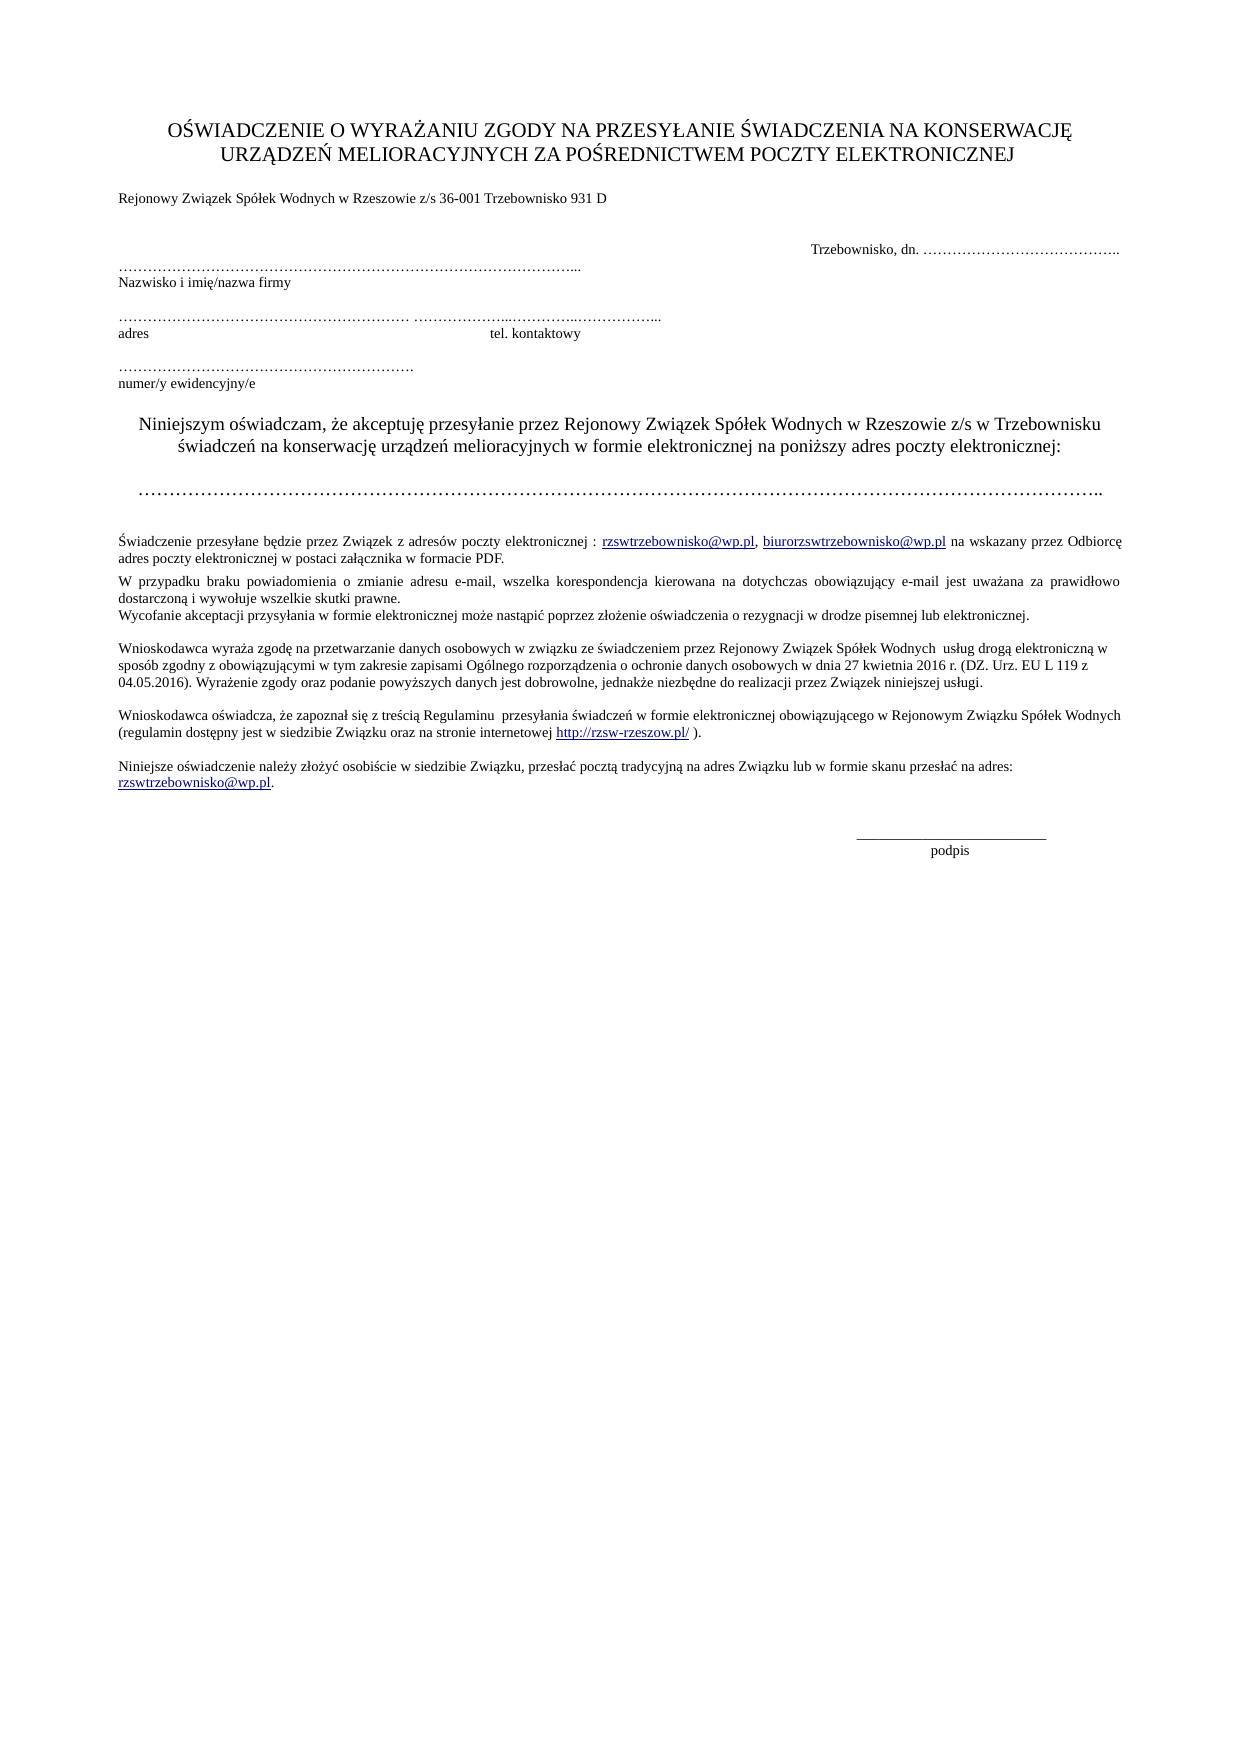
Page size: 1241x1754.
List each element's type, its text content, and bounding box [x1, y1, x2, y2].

text ……………………………………………………………………………………………………………………………………….. [118, 478, 1122, 499]
text podpis [118, 841, 1122, 858]
text Świadczenie przesyłane będzie przez Związek z adresów poczty elektronicznej : rzswtrzebownisko@wp.pl, biurorzswtrzebownisko@wp.pl na wskazany przez Odbiorcę adres poczty elektronicznej w postaci załącznika w formacie PDF. [118, 533, 1122, 566]
text Nazwisko i imię/nazwa firmy [118, 274, 1122, 291]
text numer/y ewidencyjny/e [118, 375, 1122, 392]
text W przypadku braku powiadomienia o zmianie adresu e-mail, wszelka korespondencja kierowana na dotychczas obowiązujący e-mail jest uważana za prawidłowo dostarczoną i wywołuje wszelkie skutki prawne. [118, 573, 1122, 607]
text …………………………………………………… ………………...…………..……………... [118, 308, 1122, 324]
text ……………………………………………………. [118, 358, 1122, 375]
text OŚWIADCZENIE O WYRAŻANIU ZGODY NA PRZESYŁANIE ŚWIADCZENIA NA KONSERWACJĘ URZĄDZEŃ MELIORACYJNYCH ZA POŚREDNICTWEM POCZTY ELEKTRONICZNEJ [118, 118, 1122, 166]
text Niniejsze oświadczenie należy złożyć osobiście w siedzibie Związku, przesłać pocztą tradycyjną na adres Związku lub w formie skanu przesłać na adres: rzswtrzebownisko@wp.pl. [118, 757, 1122, 791]
text Wnioskodawca wyraża zgodę na przetwarzanie danych osobowych w związku ze świadczeniem przez Rejonowy Związek Spółek Wodnych usług drogą elektroniczną w sposób zgodny z obowiązującymi w tym zakresie zapisami Ogólnego rozporządzenia o ochronie danych osobowych w dnia 27 kwietnia 2016 r. (DZ. Urz. EU L 119 z 04.05.2016). Wyrażenie zgody oraz podanie powyższych danych jest dobrowolne, jednakże niezbędne do realizacji przez Związek niniejszej usługi. [118, 640, 1122, 690]
text Trzebownisko, dn. ………………………………….. [118, 207, 1122, 257]
text adres tel. kontaktowy [118, 324, 1122, 341]
text …………………………………………………………………………………... [118, 257, 1122, 274]
text Niniejszym oświadczam, że akceptuję przesyłanie przez Rejonowy Związek Spółek Wodnych w Rzeszowie z/s w Trzebownisku świadczeń na konserwację urządzeń melioracyjnych w formie elektronicznej na poniższy adres poczty elektronicznej: [118, 413, 1122, 456]
text __________________________ [118, 824, 1122, 841]
text Wnioskodawca oświadcza, że zapoznał się z treścią Regulaminu przesyłania świadczeń w formie elektronicznej obowiązującego w Rejonowym Związku Spółek Wodnych (regulamin dostępny jest w siedzibie Związku oraz na stronie internetowej http://rzsw-rzeszow.pl/ ). [118, 707, 1122, 741]
text Rejonowy Związek Spółek Wodnych w Rzeszowie z/s 36-001 Trzebownisko 931 D [118, 190, 1122, 207]
text Wycofanie akceptacji przysyłania w formie elektronicznej może nastąpić poprzez złożenie oświadczenia o rezygnacji w drodze pisemnej lub elektronicznej. [118, 607, 1122, 623]
